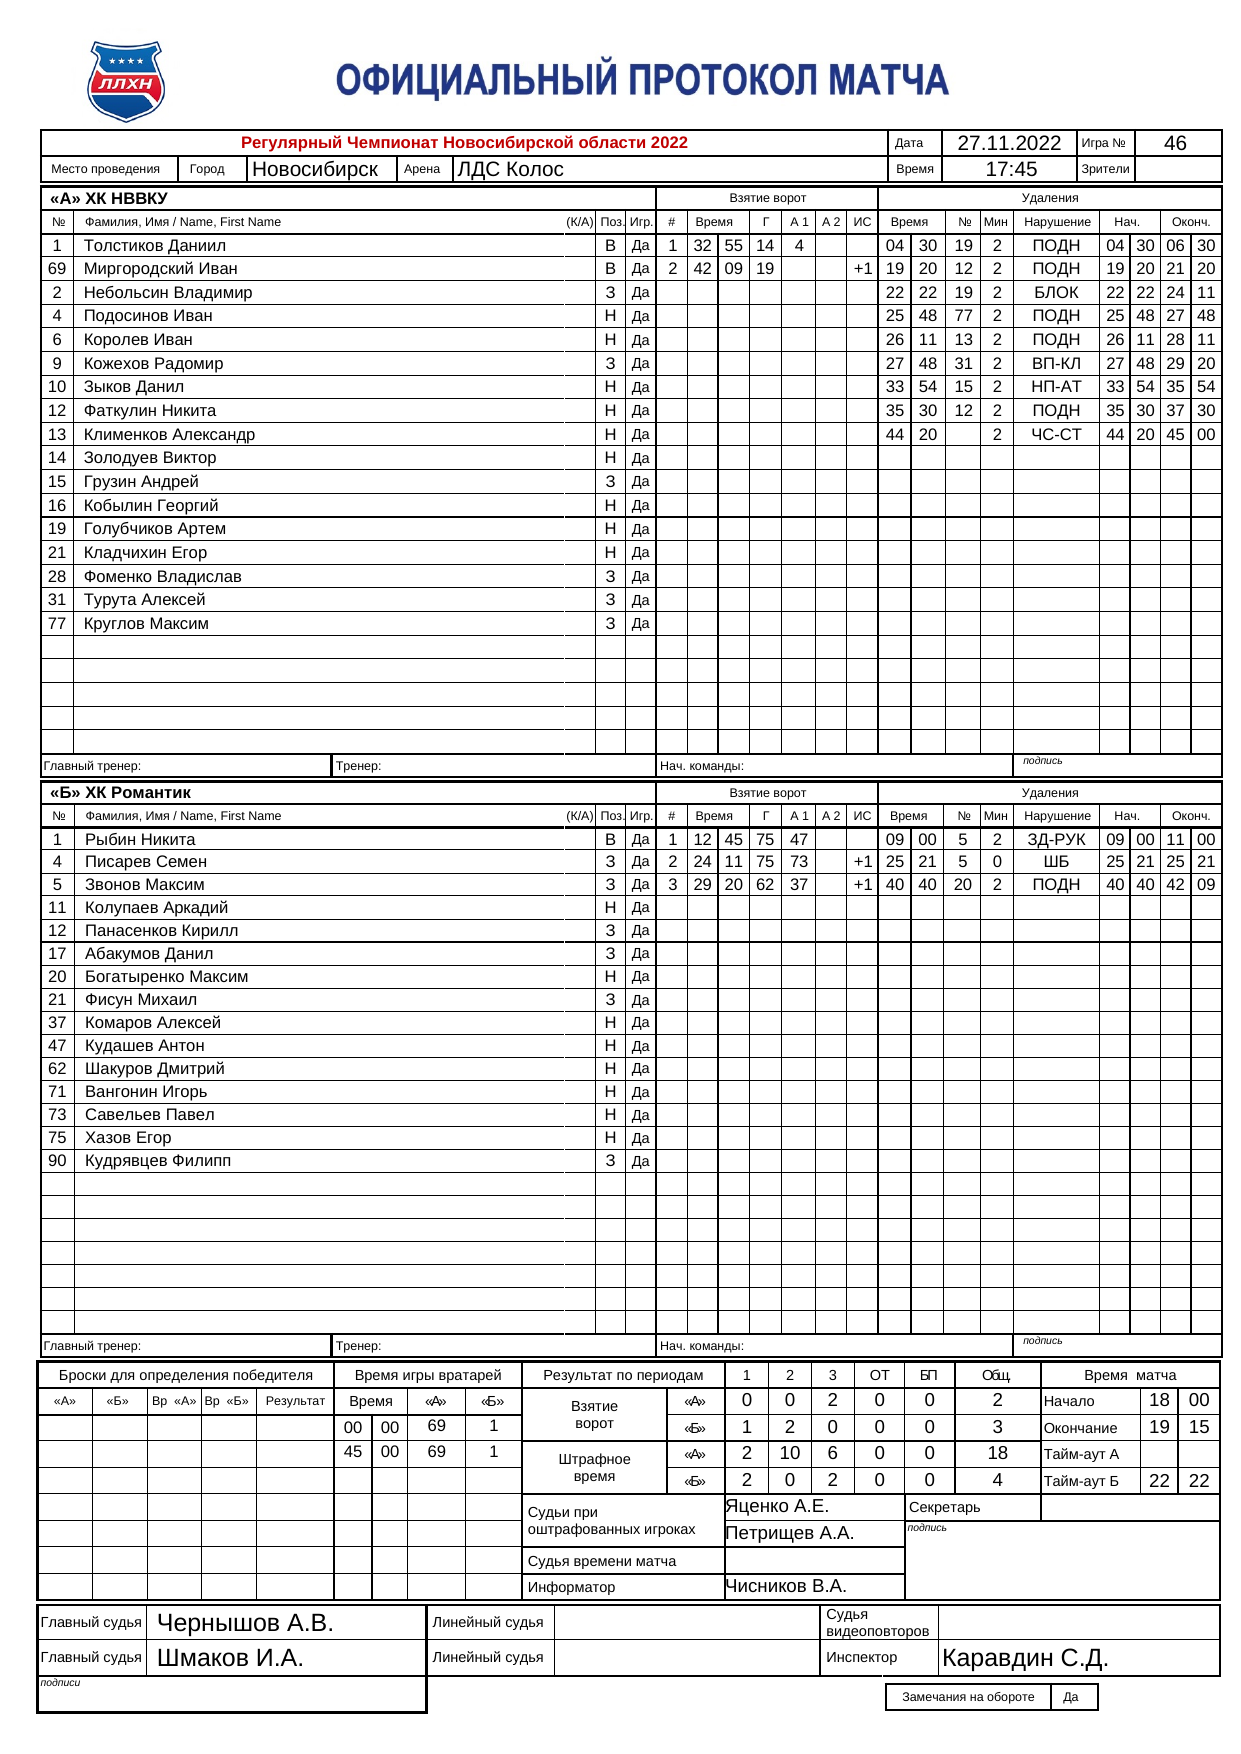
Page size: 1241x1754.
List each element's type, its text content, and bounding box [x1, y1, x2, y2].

table_cell 20 [912, 423, 945, 445]
table_cell Кудрявцев Филипп [75, 1150, 564, 1172]
table_cell [657, 636, 687, 658]
table_cell 77 [42, 612, 73, 634]
table_cell Н [596, 328, 625, 351]
table_cell [719, 1150, 749, 1172]
table_cell Место проведения [42, 157, 177, 181]
table_cell [1014, 1265, 1099, 1287]
table_cell Игр. [626, 211, 655, 233]
table_cell [657, 588, 687, 611]
table_cell [946, 730, 980, 753]
table_cell ПОДН [1014, 235, 1099, 256]
table_cell Да [626, 850, 655, 872]
table_cell 2 [769, 1415, 811, 1440]
table_cell [202, 1468, 256, 1493]
table_cell [1161, 683, 1190, 706]
table_cell (К/А) [565, 211, 595, 233]
table_cell [565, 874, 595, 895]
table_cell [257, 1416, 333, 1440]
table_cell [946, 446, 980, 469]
table_cell [1192, 1035, 1221, 1057]
table_cell [565, 1196, 595, 1218]
table_cell [688, 376, 717, 398]
table_cell [688, 1173, 717, 1195]
table_cell [565, 966, 595, 987]
table_cell [148, 1441, 201, 1467]
table_cell 54 [1192, 376, 1221, 398]
table_cell [626, 1173, 655, 1195]
table_cell [879, 1081, 910, 1103]
table_cell А 1 [782, 805, 815, 826]
table_cell [879, 943, 910, 964]
table_cell [688, 1058, 717, 1079]
table_cell [1141, 1441, 1177, 1467]
table_cell [202, 1441, 256, 1467]
table_cell [719, 1104, 749, 1126]
table_cell 22 [912, 281, 945, 303]
table_cell [944, 896, 980, 918]
table_cell [688, 1012, 717, 1033]
table_cell Клименков Александр [74, 423, 564, 445]
table_cell [1192, 1058, 1221, 1079]
table_header Взятие ворот [657, 783, 877, 803]
table_cell [750, 966, 781, 987]
table_cell [1100, 1288, 1129, 1310]
table_cell 30 [912, 399, 945, 422]
table_cell [782, 707, 815, 729]
table_cell [816, 1127, 846, 1149]
table_cell Яценко А.Е. [726, 1495, 904, 1520]
table_cell Хазов Егор [75, 1127, 564, 1149]
table_cell Да [626, 494, 655, 516]
table_cell [1131, 1081, 1160, 1103]
table_cell [1192, 1173, 1221, 1195]
table_cell [750, 1127, 781, 1149]
table_cell [782, 518, 815, 540]
table_cell [657, 612, 687, 634]
table_cell [1014, 730, 1099, 753]
table_cell 29 [688, 874, 717, 895]
table_cell ИС [847, 211, 877, 233]
table_cell [847, 1150, 877, 1172]
table_cell 0 [769, 1468, 811, 1493]
table_cell [565, 470, 595, 493]
table_cell [816, 896, 846, 918]
table_cell # [657, 211, 687, 233]
table_header Замечания на обороте [887, 1685, 1050, 1709]
table_cell [782, 966, 815, 987]
table_cell 75 [750, 850, 781, 872]
table_cell [719, 376, 749, 398]
table_cell [1192, 966, 1221, 987]
table_cell [946, 470, 980, 493]
table_cell [565, 281, 595, 303]
table_cell 62 [750, 874, 781, 895]
table_cell [750, 1196, 781, 1218]
table_cell [981, 966, 1013, 987]
table_cell 45 [335, 1441, 371, 1467]
table_cell [596, 1219, 625, 1241]
table_cell ПОДН [1014, 257, 1099, 280]
table_cell [1161, 470, 1190, 493]
table_cell [782, 565, 815, 587]
table_cell 33 [1100, 376, 1129, 398]
table_cell З [596, 588, 625, 611]
table_cell Главный судья [39, 1640, 146, 1675]
table_cell 2 [812, 1389, 854, 1413]
table_cell [1192, 1104, 1221, 1126]
table_cell [981, 636, 1013, 658]
table_cell № [42, 211, 73, 233]
table_cell [816, 235, 846, 256]
table_cell 37 [42, 1012, 74, 1033]
table_cell З [596, 989, 625, 1011]
table_cell [1100, 1012, 1129, 1033]
table_cell [1014, 446, 1099, 469]
table_cell [719, 1196, 749, 1218]
table_cell [1131, 446, 1160, 469]
table_cell Да [626, 541, 655, 564]
table_cell Турута Алексей [74, 588, 564, 611]
table_cell [782, 1035, 815, 1057]
table_cell [750, 1265, 781, 1287]
table_cell [912, 1081, 943, 1103]
table_cell [981, 730, 1013, 753]
table_cell [75, 1288, 564, 1310]
table_cell [1014, 1150, 1099, 1172]
table_cell 35 [1100, 399, 1129, 422]
table_cell 3 [657, 874, 687, 895]
table_cell Да [626, 1035, 655, 1057]
table_cell [847, 659, 877, 682]
table_cell 48 [1131, 352, 1160, 374]
table_cell Вр «А» [148, 1389, 201, 1413]
table_cell Кожехов Радомир [74, 352, 564, 374]
table_cell [1100, 1150, 1129, 1172]
table_cell [626, 1196, 655, 1218]
table_cell [657, 989, 687, 1011]
table_cell [75, 1311, 564, 1333]
table_cell [879, 920, 910, 941]
table_cell [782, 659, 815, 682]
table_cell [1192, 707, 1221, 729]
table_cell [1014, 683, 1099, 706]
table_cell [657, 1035, 687, 1057]
table_cell [847, 328, 877, 351]
table_cell 14 [42, 446, 73, 469]
table_cell 12 [946, 257, 980, 280]
table_cell [74, 730, 564, 753]
table_cell [688, 541, 717, 564]
table_cell [847, 446, 877, 469]
table_cell Линейный судья [428, 1606, 554, 1639]
table_cell [1161, 636, 1190, 658]
table_cell [750, 305, 781, 327]
table_cell [1100, 1242, 1129, 1264]
table_cell 25 [1161, 850, 1190, 872]
table_cell З [596, 874, 625, 895]
table_cell [750, 376, 781, 398]
table_cell 30 [912, 235, 945, 256]
table_cell 32 [688, 235, 717, 256]
table_cell Н [596, 376, 625, 398]
table_cell ЧС-СТ [1014, 423, 1099, 445]
table_cell [75, 1219, 564, 1241]
table_cell [688, 707, 717, 729]
table_cell [75, 1196, 564, 1218]
table_cell 22 [1100, 281, 1129, 303]
table_cell [565, 850, 595, 872]
table_cell [1161, 896, 1190, 918]
table_cell [1100, 659, 1129, 682]
table_cell 45 [719, 829, 749, 849]
table_cell [782, 989, 815, 1011]
table_cell [688, 399, 717, 422]
table_cell [816, 1219, 846, 1241]
table_cell [1014, 1127, 1099, 1149]
table_cell [816, 1150, 846, 1172]
table_cell 09 [1192, 874, 1221, 895]
table_cell [565, 1288, 595, 1310]
table_cell [565, 1127, 595, 1149]
table_cell 27 [1161, 305, 1190, 327]
table_cell [1100, 1127, 1129, 1149]
table_cell 21 [912, 850, 943, 872]
table_cell [1100, 730, 1129, 753]
table_cell Судья видеоповторов [821, 1606, 938, 1639]
table_cell 35 [1161, 376, 1190, 398]
table_cell [847, 541, 877, 564]
table_cell [719, 1081, 749, 1103]
table_cell [1131, 1219, 1160, 1241]
table_cell 25 [879, 850, 910, 872]
table_cell [981, 1012, 1013, 1033]
table_cell [782, 636, 815, 658]
table_cell [1131, 1012, 1160, 1033]
table_cell [847, 281, 877, 303]
table_cell [847, 352, 877, 374]
table_cell [912, 470, 945, 493]
table_cell [879, 1012, 910, 1033]
picture [5, 28, 1179, 129]
table_cell [782, 1104, 815, 1126]
table_cell Игр. [626, 805, 655, 826]
table_cell [1192, 494, 1221, 516]
table_cell [981, 518, 1013, 540]
table_cell 2 [726, 1442, 768, 1467]
table_cell [1100, 989, 1129, 1011]
table_cell [879, 1173, 910, 1195]
table_cell 75 [42, 1127, 74, 1149]
table_cell [1192, 1219, 1221, 1241]
table_cell [879, 1127, 910, 1149]
table_cell [782, 281, 815, 303]
table_cell [782, 1012, 815, 1033]
table_cell [981, 494, 1013, 516]
table_cell [565, 636, 595, 658]
table_cell [74, 659, 564, 682]
table_cell [1014, 565, 1099, 587]
table_cell Да [626, 920, 655, 941]
table_cell [1161, 1012, 1190, 1033]
table_cell З [596, 943, 625, 964]
table_cell Время [335, 1389, 407, 1413]
table_cell [657, 1242, 687, 1264]
table_cell Небольсин Владимир [74, 281, 564, 303]
table_cell 2 [981, 281, 1013, 303]
table_cell [1161, 1081, 1190, 1103]
table_cell [626, 707, 655, 729]
table_cell [1100, 1265, 1129, 1287]
table_cell 5 [944, 829, 980, 849]
table_cell [688, 1081, 717, 1103]
table_cell [1131, 1311, 1160, 1333]
table_cell [719, 966, 749, 987]
table_cell [688, 281, 717, 303]
table_cell [42, 659, 73, 682]
table_cell Да [626, 874, 655, 895]
table_cell [750, 989, 781, 1011]
table_cell подпись [1014, 1335, 1221, 1356]
table_cell [1161, 1242, 1190, 1264]
table_cell [719, 896, 749, 918]
table_cell [688, 352, 717, 374]
table_cell Н [596, 896, 625, 918]
table_cell [1192, 1242, 1221, 1264]
table_cell [719, 683, 749, 706]
table_cell [879, 446, 910, 469]
table_cell [750, 352, 781, 374]
table_cell № [42, 805, 74, 826]
table_cell [719, 518, 749, 540]
table_cell [816, 565, 846, 587]
table_cell [39, 1574, 92, 1599]
table_cell 13 [946, 328, 980, 351]
table_cell 0 [812, 1415, 854, 1440]
table_cell [750, 446, 781, 469]
table_cell Да [626, 352, 655, 374]
table_cell 5 [944, 850, 980, 872]
table_cell [565, 612, 595, 634]
table_cell [912, 541, 945, 564]
table_cell Шакуров Дмитрий [75, 1058, 564, 1079]
table_header ОТ [855, 1363, 904, 1387]
table_cell [408, 1547, 465, 1573]
table_cell Да [626, 518, 655, 540]
table_cell 2 [42, 281, 73, 303]
table_cell З [596, 565, 625, 587]
table_header Время игры вратарей [335, 1363, 521, 1387]
table_cell 28 [1161, 328, 1190, 351]
table_cell [782, 896, 815, 918]
table_cell [1192, 896, 1221, 918]
table_cell [688, 1219, 717, 1241]
table_cell [726, 1548, 904, 1573]
table_cell [39, 1468, 92, 1493]
table_header 2 [769, 1363, 811, 1387]
table_cell [816, 920, 846, 941]
table_cell [847, 989, 877, 1011]
table_cell [946, 612, 980, 634]
table_header Броски для определения победителя [39, 1363, 333, 1387]
table_cell Фисун Михаил [75, 989, 564, 1011]
table_cell [39, 1441, 92, 1467]
table_cell [944, 1196, 980, 1218]
table_cell № [946, 211, 980, 233]
table_cell [688, 423, 717, 445]
table_cell [782, 257, 815, 280]
table_cell Поз. [596, 805, 625, 826]
table_cell [782, 470, 815, 493]
table_cell [847, 1104, 877, 1126]
table_cell [1014, 612, 1099, 634]
table_cell [626, 636, 655, 658]
table_cell [596, 707, 625, 729]
table_cell 25 [879, 305, 910, 327]
table_cell Да [626, 1058, 655, 1079]
table_cell [981, 541, 1013, 564]
table_cell [335, 1468, 371, 1493]
table_cell [1131, 588, 1160, 611]
table_cell [750, 1219, 781, 1241]
table_cell [719, 707, 749, 729]
table_cell [782, 920, 815, 941]
table_cell В [596, 257, 625, 280]
table_cell 21 [1192, 850, 1221, 872]
table_cell [912, 1288, 943, 1310]
table_cell [1131, 541, 1160, 564]
table_cell [816, 470, 846, 493]
table_cell «А» [668, 1389, 724, 1413]
table_cell Да [626, 1127, 655, 1149]
table_cell [847, 565, 877, 587]
table_cell 24 [688, 850, 717, 872]
table_cell [565, 446, 595, 469]
table_cell [657, 1104, 687, 1126]
table_cell [148, 1494, 201, 1520]
table_cell [1014, 470, 1099, 493]
table_cell [912, 1035, 943, 1057]
table_cell 11 [1161, 829, 1190, 849]
table_cell [373, 1494, 407, 1520]
table_cell [657, 281, 687, 303]
table_cell [1014, 707, 1099, 729]
table_cell Н [596, 1035, 625, 1057]
table_cell [1192, 1081, 1221, 1103]
table_cell [847, 1127, 877, 1149]
table_cell [93, 1574, 147, 1599]
table_cell 22 [1131, 281, 1160, 303]
table_cell [1014, 1012, 1099, 1033]
table_cell [750, 1173, 781, 1195]
table_cell +1 [847, 257, 877, 280]
table_cell [782, 399, 815, 422]
table_cell [1014, 1081, 1099, 1103]
table_cell 06 [1161, 235, 1190, 256]
table_cell [782, 328, 815, 351]
table_cell [688, 305, 717, 327]
table_cell [657, 683, 687, 706]
table_cell [657, 1288, 687, 1310]
table_cell 09 [879, 829, 910, 849]
table_cell 2 [981, 305, 1013, 327]
table_cell 00 [912, 829, 943, 849]
table_cell 0 [855, 1415, 904, 1440]
table_cell [555, 1640, 819, 1675]
table_cell [782, 305, 815, 327]
table_cell Оконч. [1161, 211, 1221, 233]
table_cell [782, 1288, 815, 1310]
table_cell [74, 683, 564, 706]
table_cell [688, 565, 717, 587]
table_cell [1131, 683, 1160, 706]
table_cell З [596, 850, 625, 872]
table_cell 21 [42, 989, 74, 1011]
table_cell [981, 659, 1013, 682]
table_cell З [596, 1150, 625, 1172]
table_cell [1014, 989, 1099, 1011]
table_cell [1014, 1219, 1099, 1241]
table_cell [335, 1494, 371, 1520]
table_cell Кудашев Антон [75, 1035, 564, 1057]
table_cell [847, 1265, 877, 1287]
table_cell Н [596, 446, 625, 469]
table_cell [1192, 565, 1221, 587]
table_cell [1014, 896, 1099, 918]
table_cell Фамилия, Имя / Name, First Name [74, 211, 565, 233]
table_cell [688, 943, 717, 964]
table_cell [944, 1127, 980, 1149]
table_cell [1161, 730, 1190, 753]
table_cell [1192, 470, 1221, 493]
table_cell [944, 1081, 980, 1103]
table_cell [1131, 659, 1160, 682]
table_cell Фамилия, Имя / Name, First Name [75, 805, 565, 826]
table_header «Б» ХК Романтик [42, 783, 655, 803]
table_cell [750, 1150, 781, 1172]
table_cell 24 [1161, 281, 1190, 303]
table_cell [1161, 1035, 1190, 1057]
table_cell 14 [750, 235, 781, 256]
table_cell [719, 565, 749, 587]
table_cell [148, 1547, 201, 1573]
table_cell [981, 446, 1013, 469]
table_cell 16 [42, 494, 73, 516]
table_cell [944, 920, 980, 941]
table_cell [912, 683, 945, 706]
table_cell [1161, 541, 1190, 564]
table_cell [1131, 1173, 1160, 1195]
table_cell [912, 1012, 943, 1033]
table_cell [750, 281, 781, 303]
table_cell [1161, 1150, 1190, 1172]
table_cell 30 [1192, 235, 1221, 256]
table_cell [1192, 612, 1221, 634]
table_cell [1161, 1196, 1190, 1218]
table_cell 30 [1192, 399, 1221, 422]
table_cell 20 [719, 874, 749, 895]
table_cell «А» [39, 1389, 92, 1413]
table_cell [847, 707, 877, 729]
table_cell Нач. [1100, 805, 1160, 826]
table_cell [816, 399, 846, 422]
table_cell 62 [42, 1058, 74, 1079]
table_cell [782, 1196, 815, 1218]
table_cell [719, 1035, 749, 1057]
table_cell [981, 612, 1013, 634]
table_cell [1131, 1035, 1160, 1057]
table_cell Да [626, 896, 655, 918]
table_cell [657, 399, 687, 422]
table_cell [750, 1058, 781, 1079]
table_cell [816, 874, 846, 895]
table_cell [750, 565, 781, 587]
table_cell [688, 730, 717, 753]
table_cell [39, 1494, 92, 1520]
table_cell [373, 1574, 407, 1599]
table_cell [565, 399, 595, 422]
table_cell Да [626, 376, 655, 398]
table_cell Начало [1042, 1389, 1140, 1413]
table_cell [719, 1265, 749, 1287]
table_cell [1192, 659, 1221, 682]
table_cell [1100, 1081, 1129, 1103]
table_cell 9 [42, 352, 73, 374]
table_cell Писарев Семен [75, 850, 564, 872]
table_cell Да [626, 281, 655, 303]
table_cell [596, 1196, 625, 1218]
table_cell [1042, 1495, 1219, 1520]
table_cell [688, 1127, 717, 1149]
table_cell Зыков Данил [74, 376, 564, 398]
table_cell Взятие ворот [523, 1389, 666, 1440]
table_cell [816, 1311, 846, 1333]
table_cell [1131, 896, 1160, 918]
table_cell [879, 612, 910, 634]
table_cell [565, 1265, 595, 1287]
table_cell ЗД-РУК [1014, 829, 1099, 849]
table_cell [565, 896, 595, 918]
table_cell 20 [1131, 423, 1160, 445]
table_cell [981, 1196, 1013, 1218]
table_cell 2 [657, 257, 687, 280]
table_cell [847, 612, 877, 634]
table_cell «Б » [466, 1389, 521, 1413]
table_cell 00 [373, 1441, 407, 1467]
table_cell [816, 829, 846, 849]
table_cell [946, 565, 980, 587]
table_cell Петрищев А.А. [726, 1521, 904, 1546]
table_cell [1192, 1265, 1221, 1287]
table_cell [879, 1104, 910, 1126]
table_cell [912, 636, 945, 658]
table_cell [782, 1058, 815, 1079]
table_cell [912, 707, 945, 729]
table_cell [657, 541, 687, 564]
table_cell [981, 1173, 1013, 1195]
table_cell 69 [42, 257, 73, 280]
table_cell Голубчиков Артем [74, 518, 564, 540]
table_cell «А» [668, 1442, 724, 1467]
table_cell [565, 305, 595, 327]
table_cell [1100, 1104, 1129, 1126]
table_cell [944, 966, 980, 987]
table_cell [148, 1574, 201, 1599]
table_cell [782, 943, 815, 964]
table_cell [816, 305, 846, 327]
table_cell [596, 1242, 625, 1264]
table_cell Толстиков Даниил [74, 235, 564, 256]
table_cell 15 [1179, 1415, 1219, 1440]
table_cell 00 [1192, 423, 1221, 445]
table_cell [688, 1196, 717, 1218]
table_cell [257, 1494, 333, 1520]
table_cell [565, 352, 595, 374]
table_cell [565, 707, 595, 729]
table_cell [981, 943, 1013, 964]
table_cell [782, 612, 815, 634]
table_cell [981, 1127, 1013, 1149]
table_cell [1131, 565, 1160, 587]
table_cell [944, 1173, 980, 1195]
table_cell [408, 1468, 465, 1493]
table_cell Да [626, 328, 655, 351]
table_cell [565, 541, 595, 564]
table_cell 6 [812, 1442, 854, 1467]
table_cell [782, 376, 815, 398]
table_cell [1099, 1682, 1220, 1711]
table_cell 13 [42, 423, 73, 445]
table_cell Тайм-аут А [1042, 1441, 1140, 1467]
table_cell 26 [879, 328, 910, 351]
table_cell [555, 1606, 819, 1639]
table_cell [596, 1288, 625, 1310]
table_cell [912, 966, 943, 987]
table_cell Главный судья [39, 1606, 146, 1639]
table_cell 44 [879, 423, 910, 445]
table_cell [879, 1058, 910, 1079]
table_cell [816, 494, 846, 516]
table_cell З [596, 920, 625, 941]
table_cell [1161, 494, 1190, 516]
table_cell [657, 423, 687, 445]
table_cell [42, 1219, 74, 1241]
table_cell Н [596, 518, 625, 540]
table_cell [93, 1494, 147, 1520]
table_cell [1179, 1441, 1219, 1467]
table_cell [657, 376, 687, 398]
table_cell [1014, 518, 1099, 540]
table_cell [1014, 541, 1099, 564]
table_cell [847, 376, 877, 398]
table_cell Тренер: [333, 755, 655, 776]
table_cell «Б» [668, 1468, 724, 1493]
table_cell [1161, 446, 1190, 469]
table_cell [944, 1058, 980, 1079]
table_cell [816, 1196, 846, 1218]
table_header Удаления [879, 783, 1221, 803]
table_cell 4 [42, 850, 74, 872]
table_cell 55 [719, 235, 749, 256]
table_cell Да [626, 1104, 655, 1126]
table_cell А 1 [782, 211, 815, 233]
table_cell Новосибирск [248, 157, 396, 181]
table_cell [750, 328, 781, 351]
table_cell [981, 1058, 1013, 1079]
table_cell [879, 989, 910, 1011]
table_cell [257, 1468, 333, 1493]
table_cell [847, 943, 877, 964]
table_cell [688, 1104, 717, 1126]
table_cell [1161, 920, 1190, 941]
table_cell [879, 896, 910, 918]
table_cell [1100, 565, 1129, 587]
table_cell [816, 943, 846, 964]
table_cell [688, 989, 717, 1011]
table_cell [93, 1416, 147, 1440]
table_cell [946, 494, 980, 516]
table_cell [944, 943, 980, 964]
table_cell [1100, 683, 1129, 706]
table_cell [657, 1127, 687, 1149]
table_cell [1161, 943, 1190, 964]
table_cell [879, 966, 910, 987]
table_cell [944, 1242, 980, 1264]
table_cell [1192, 683, 1221, 706]
table_cell [981, 1081, 1013, 1103]
table_cell [981, 1265, 1013, 1287]
table_cell [75, 1265, 564, 1287]
table_cell [1131, 1196, 1160, 1218]
table_cell 00 [1192, 829, 1221, 849]
table_cell [879, 1035, 910, 1057]
table_cell [1192, 730, 1221, 753]
table_cell [466, 1494, 521, 1520]
table_cell [847, 494, 877, 516]
table_cell 90 [42, 1150, 74, 1172]
table_cell [782, 730, 815, 753]
table_cell [657, 1173, 687, 1195]
table_cell 11 [1192, 281, 1221, 303]
table_cell Комаров Алексей [75, 1012, 564, 1033]
table_cell [39, 1521, 92, 1546]
table_cell [912, 1173, 943, 1195]
table_cell [1100, 541, 1129, 564]
table_cell [626, 659, 655, 682]
table_cell 20 [912, 257, 945, 280]
table_cell Да [626, 1150, 655, 1172]
table_cell 15 [946, 376, 980, 398]
table_cell [816, 1242, 846, 1264]
table_cell Да [626, 470, 655, 493]
table_cell 40 [1131, 874, 1160, 895]
table_cell БЛОК [1014, 281, 1099, 303]
table_cell Н [596, 399, 625, 422]
table_cell [1014, 1311, 1099, 1333]
table_cell [596, 636, 625, 658]
table_cell [1014, 1196, 1099, 1218]
table_cell [1192, 1311, 1221, 1333]
table_cell 28 [42, 565, 73, 587]
table_cell Подосинов Иван [74, 305, 564, 327]
table_cell 0 [981, 850, 1013, 872]
table_cell [688, 518, 717, 540]
table_cell [847, 1219, 877, 1241]
table_cell [847, 423, 877, 445]
table_cell [565, 235, 595, 256]
table_cell 10 [769, 1442, 811, 1467]
table_cell 0 [769, 1389, 811, 1413]
table_cell [847, 1288, 877, 1310]
table_cell [1014, 1035, 1099, 1057]
table_cell [782, 446, 815, 469]
table_cell [565, 730, 595, 753]
table_cell [981, 683, 1013, 706]
table_cell [719, 494, 749, 516]
table_cell [847, 235, 877, 256]
table_cell Да [626, 565, 655, 587]
table_cell [879, 588, 910, 611]
table_cell [1100, 707, 1129, 729]
table_cell Миргородский Иван [74, 257, 564, 280]
table_cell [782, 423, 815, 445]
table_cell [565, 1242, 595, 1264]
table_cell [719, 636, 749, 658]
table_cell [565, 920, 595, 941]
table_cell [946, 588, 980, 611]
table_cell [1100, 470, 1129, 493]
table_cell [750, 636, 781, 658]
table_cell [782, 1242, 815, 1264]
table_cell [1192, 541, 1221, 564]
table_cell [688, 470, 717, 493]
table_cell [1192, 943, 1221, 964]
table_cell [782, 1081, 815, 1103]
table_cell [750, 588, 781, 611]
table_cell [565, 829, 595, 849]
table_cell [944, 1288, 980, 1310]
table_cell [626, 683, 655, 706]
table_cell [565, 1173, 595, 1195]
table_cell [373, 1547, 407, 1573]
table_cell Грузин Андрей [74, 470, 564, 493]
table_cell Абакумов Данил [75, 943, 564, 964]
table_cell [879, 1311, 910, 1333]
table_cell [816, 588, 846, 611]
table_cell 11 [1192, 328, 1221, 351]
table_cell [1100, 966, 1129, 987]
table_cell Информатор [523, 1575, 724, 1599]
table_cell 11 [719, 850, 749, 872]
table_cell [939, 1606, 1219, 1639]
table_cell 20 [1192, 257, 1221, 280]
table_cell [596, 1311, 625, 1333]
table_cell [883, 1677, 1220, 1681]
table_cell [946, 707, 980, 729]
table_cell [335, 1521, 371, 1546]
table_cell 04 [879, 235, 910, 256]
table_cell [719, 305, 749, 327]
table_cell [1192, 1127, 1221, 1149]
table_cell [981, 588, 1013, 611]
table_cell 40 [1100, 874, 1129, 895]
table_cell 22 [1141, 1468, 1177, 1493]
table_cell [847, 1058, 877, 1079]
table_cell [42, 636, 73, 658]
table_cell [74, 707, 564, 729]
table_cell [750, 1311, 781, 1333]
table_cell [657, 494, 687, 516]
table_cell [1192, 588, 1221, 611]
table_cell [657, 446, 687, 469]
table_cell Вангонин Игорь [75, 1081, 564, 1103]
table_cell [719, 920, 749, 941]
table_cell 2 [981, 376, 1013, 398]
table_cell «Б» [668, 1415, 724, 1440]
table_cell А 2 [816, 211, 846, 233]
table_cell [946, 518, 980, 540]
table_cell [688, 636, 717, 658]
table_cell [74, 636, 564, 658]
table_cell [1131, 989, 1160, 1011]
table_cell 6 [42, 328, 73, 351]
table_cell [750, 730, 781, 753]
table_cell Н [596, 1104, 625, 1126]
table_cell [1100, 1058, 1129, 1079]
table_cell [657, 659, 687, 682]
table_cell [657, 920, 687, 941]
table_cell [373, 1468, 407, 1493]
table_cell [719, 1311, 749, 1333]
table_cell [1161, 1173, 1190, 1195]
table_header Взятие ворот [657, 188, 877, 209]
table_cell [847, 829, 877, 849]
table_cell [1161, 659, 1190, 682]
table_cell [847, 896, 877, 918]
table_cell [565, 683, 595, 706]
table_cell [981, 1219, 1013, 1241]
table_cell Г [750, 211, 781, 233]
table_cell 25 [1100, 305, 1129, 327]
table_cell [373, 1521, 407, 1546]
table_cell [1100, 896, 1129, 918]
table_cell [202, 1547, 256, 1573]
table_cell [688, 1265, 717, 1287]
table_cell 22 [1179, 1468, 1219, 1493]
table_cell Мин [981, 211, 1013, 233]
table_cell Кобылин Георгий [74, 494, 564, 516]
table_header 27.11.2022 [943, 131, 1076, 155]
table_cell [1014, 1173, 1099, 1195]
table_cell Главный тренер: [42, 755, 330, 776]
table_cell В [596, 829, 625, 849]
table_cell [782, 494, 815, 516]
table_cell [1161, 612, 1190, 634]
table_cell [816, 1081, 846, 1103]
table_cell [816, 1012, 846, 1033]
table_cell [912, 989, 943, 1011]
table_cell [1131, 1127, 1160, 1149]
table_cell [1131, 494, 1160, 516]
table_cell [816, 1265, 846, 1287]
table_cell З [596, 281, 625, 303]
table_cell [782, 588, 815, 611]
table_cell «Б» [93, 1389, 147, 1413]
table_cell [1161, 588, 1190, 611]
table_cell [1100, 1219, 1129, 1241]
table_cell Да [626, 612, 655, 634]
table_cell 22 [879, 281, 910, 303]
table_cell [408, 1494, 465, 1520]
table_cell 42 [688, 257, 717, 280]
table_cell [93, 1521, 147, 1546]
table_cell [42, 707, 73, 729]
table_cell [565, 1311, 595, 1333]
table_cell 1 [42, 235, 73, 256]
table_header Регулярный Чемпионат Новосибирской области 2022 [42, 131, 887, 155]
table_cell [719, 352, 749, 374]
table_cell [912, 446, 945, 469]
table_cell Фаткулин Никита [74, 399, 564, 422]
table_cell [946, 659, 980, 682]
table_cell [596, 730, 625, 753]
table_cell 30 [1131, 399, 1160, 422]
table_cell [688, 896, 717, 918]
table_cell [1014, 494, 1099, 516]
table_cell [1014, 1288, 1099, 1310]
table_cell [688, 920, 717, 941]
table_cell [408, 1574, 465, 1599]
table_cell З [596, 470, 625, 493]
table_cell Н [596, 966, 625, 987]
table_cell Время [879, 211, 945, 233]
table_cell [42, 1196, 74, 1218]
table_cell 2 [812, 1468, 854, 1493]
table_cell [782, 1150, 815, 1172]
table_cell 0 [726, 1389, 768, 1413]
table_cell [1192, 446, 1221, 469]
table_cell [912, 1150, 943, 1172]
table_cell [596, 1173, 625, 1195]
table_cell Город [179, 157, 246, 181]
table_cell [879, 518, 910, 540]
table_cell (К/А) [565, 805, 595, 826]
table_cell [719, 989, 749, 1011]
table_cell [816, 257, 846, 280]
table_cell [944, 1012, 980, 1033]
table_cell [565, 1035, 595, 1057]
table_cell 09 [1100, 829, 1129, 849]
table_cell Тренер: [333, 1335, 655, 1356]
table_cell [1100, 1196, 1129, 1218]
table_cell Н [596, 494, 625, 516]
table_cell [1131, 1242, 1160, 1264]
table_cell Главный тренер: [42, 1335, 330, 1356]
table_header Общ. [956, 1363, 1040, 1387]
table_cell З [596, 352, 625, 374]
table_cell 2 [981, 235, 1013, 256]
table_cell [1131, 707, 1160, 729]
table_cell [408, 1521, 465, 1546]
table_cell [565, 494, 595, 516]
table_cell [750, 1288, 781, 1310]
table_cell [879, 707, 910, 729]
table_cell 73 [42, 1104, 74, 1126]
table_cell [1131, 920, 1160, 941]
table_cell [688, 966, 717, 987]
table_cell 0 [905, 1415, 954, 1440]
table_cell [257, 1441, 333, 1467]
table_cell [1136, 157, 1221, 181]
table_cell 4 [782, 235, 815, 256]
table_cell [1161, 989, 1190, 1011]
table_cell Время [688, 211, 749, 233]
table_cell [719, 588, 749, 611]
table_cell [912, 588, 945, 611]
table_cell [657, 565, 687, 587]
table_cell [657, 1058, 687, 1079]
table_cell [1100, 636, 1129, 658]
table_cell [879, 1265, 910, 1287]
table_cell [626, 1288, 655, 1310]
table_cell [657, 1265, 687, 1287]
table_cell [879, 1196, 910, 1218]
table_cell 54 [1131, 376, 1160, 398]
table_cell [782, 1173, 815, 1195]
table_cell [565, 1104, 595, 1126]
table_cell [816, 683, 846, 706]
table_cell [847, 588, 877, 611]
table_cell [75, 1242, 564, 1264]
table_cell 71 [42, 1081, 74, 1103]
table_cell [782, 1265, 815, 1287]
table_cell [1014, 1058, 1099, 1079]
table_cell [657, 1150, 687, 1172]
table_cell 0 [905, 1389, 954, 1413]
table_cell [1014, 636, 1099, 658]
table_cell [879, 494, 910, 516]
table_cell [946, 683, 980, 706]
table_cell Савельев Павел [75, 1104, 564, 1126]
table_cell [148, 1521, 201, 1546]
table_header Результат по периодам [523, 1363, 724, 1387]
table_cell Звонов Максим [75, 874, 564, 895]
table_cell Да [626, 1012, 655, 1033]
table_cell [1161, 565, 1190, 587]
table_cell [816, 1104, 846, 1126]
table_cell [847, 636, 877, 658]
table_cell [816, 1058, 846, 1079]
table_cell подпись [906, 1522, 1219, 1599]
table_cell [1161, 1311, 1190, 1333]
table_cell [657, 730, 687, 753]
table_cell 48 [1192, 305, 1221, 327]
table_cell [782, 683, 815, 706]
table_cell 15 [42, 470, 73, 493]
table_cell [782, 1219, 815, 1241]
table_cell [912, 565, 945, 587]
table_cell [75, 1173, 564, 1195]
table_cell 40 [879, 874, 910, 895]
table_cell [335, 1547, 371, 1573]
table_cell Кладчихин Егор [74, 541, 564, 564]
table_cell [816, 446, 846, 469]
table_cell [750, 943, 781, 964]
table_cell [1192, 636, 1221, 658]
table_cell [688, 1035, 717, 1057]
table_cell [879, 1242, 910, 1264]
table_cell 2 [956, 1389, 1040, 1413]
table_cell [912, 1196, 943, 1218]
table_cell Да [626, 446, 655, 469]
table_cell [750, 518, 781, 540]
table_cell Да [626, 423, 655, 445]
table_cell [816, 612, 846, 634]
table_cell [466, 1547, 521, 1573]
table_cell [1014, 588, 1099, 611]
table_cell [750, 707, 781, 729]
table_cell [719, 1012, 749, 1033]
table_header «А» ХК НВВКУ [42, 188, 655, 209]
table_cell 0 [905, 1442, 954, 1467]
table_cell [1131, 470, 1160, 493]
table_cell [816, 376, 846, 398]
table_cell [202, 1574, 256, 1599]
table_cell 77 [946, 305, 980, 327]
table_cell [657, 1012, 687, 1033]
table_cell 45 [1161, 423, 1190, 445]
table_cell [657, 518, 687, 540]
table_cell 47 [782, 829, 815, 849]
table_cell [981, 1242, 1013, 1264]
table_cell [816, 423, 846, 445]
table_cell [1161, 1288, 1190, 1310]
table_cell [750, 494, 781, 516]
table_cell [944, 1150, 980, 1172]
table_cell Чернышов А.В. [147, 1606, 425, 1639]
table_header Удаления [879, 188, 1221, 209]
table_cell [626, 1219, 655, 1241]
table_cell [981, 1311, 1013, 1333]
table_cell 35 [879, 399, 910, 422]
table_cell 00 [335, 1416, 371, 1440]
table_cell 33 [879, 376, 910, 398]
table_cell [657, 1219, 687, 1241]
table_cell [981, 896, 1013, 918]
table_cell ШБ [1014, 850, 1099, 872]
table_cell [750, 1012, 781, 1033]
table_cell [626, 1265, 655, 1287]
table_cell [750, 1104, 781, 1126]
table_cell 26 [1100, 328, 1129, 351]
table_cell [816, 707, 846, 729]
table_cell [1014, 920, 1099, 941]
table_cell [719, 1127, 749, 1149]
table_cell [42, 1173, 74, 1195]
table_cell [981, 470, 1013, 493]
table_cell [1192, 1196, 1221, 1218]
table_cell [719, 541, 749, 564]
table_cell [847, 305, 877, 327]
table_cell Да [626, 235, 655, 256]
table_cell Нарушение [1014, 805, 1099, 826]
table_cell [565, 518, 595, 540]
table_cell [626, 1242, 655, 1264]
table_cell [719, 470, 749, 493]
table_cell [1161, 707, 1190, 729]
table_header 1 [726, 1363, 768, 1387]
table_cell [1161, 1265, 1190, 1287]
table_cell [912, 518, 945, 540]
table_cell [565, 376, 595, 398]
table_cell 1 [657, 235, 687, 256]
table_cell [719, 1058, 749, 1079]
table_cell Тайм-аут Б [1042, 1468, 1140, 1493]
table_cell [565, 989, 595, 1011]
table_cell [1131, 636, 1160, 658]
table_cell В [596, 235, 625, 256]
table_cell [981, 1035, 1013, 1057]
table_cell [688, 683, 717, 706]
table_cell Время [688, 805, 749, 826]
table_cell 09 [719, 257, 749, 280]
table_cell [719, 281, 749, 303]
table_cell [565, 423, 595, 445]
table_cell [816, 730, 846, 753]
table_cell [981, 920, 1013, 941]
table_cell 19 [946, 235, 980, 256]
table_cell Окончание [1042, 1415, 1140, 1440]
table_cell [42, 1242, 74, 1264]
table_cell Да [626, 1081, 655, 1103]
table_cell [879, 636, 910, 658]
table_header Да [1052, 1685, 1097, 1709]
table_cell [946, 636, 980, 658]
table_cell [1161, 1219, 1190, 1241]
table_cell [1100, 1035, 1129, 1057]
table_cell +1 [847, 874, 877, 895]
table_cell [719, 328, 749, 351]
table_cell [1100, 920, 1129, 941]
table_cell Вр «Б» [202, 1389, 256, 1413]
table_cell 11 [42, 896, 74, 918]
table_cell [428, 1677, 882, 1711]
table_cell [1131, 1150, 1160, 1172]
table_cell 30 [1131, 235, 1160, 256]
table_cell 17 [42, 943, 74, 964]
table_cell [719, 659, 749, 682]
table_cell 25 [1100, 850, 1129, 872]
table_cell [719, 1173, 749, 1195]
table_cell Секретарь [906, 1495, 1040, 1520]
table_cell [657, 352, 687, 374]
table_cell 48 [912, 305, 945, 327]
table_cell Да [626, 989, 655, 1011]
table_cell 3 [956, 1415, 1040, 1440]
table_cell Н [596, 1012, 625, 1033]
table_cell [202, 1494, 256, 1520]
table_cell 69 [408, 1416, 465, 1440]
table_cell [981, 1288, 1013, 1310]
table_cell [719, 612, 749, 634]
table_cell [1161, 966, 1190, 987]
table_cell Судьи при оштрафованных игроках [523, 1495, 724, 1546]
table_cell [93, 1547, 147, 1573]
table_cell [847, 966, 877, 987]
table_cell 18 [956, 1442, 1040, 1467]
table_cell # [657, 805, 687, 826]
table_cell [1161, 1104, 1190, 1126]
table_cell 1 [657, 829, 687, 849]
table_cell [847, 920, 877, 941]
table_cell [719, 423, 749, 445]
table_cell подписи [39, 1677, 425, 1711]
table_cell [657, 1081, 687, 1103]
table_cell 19 [750, 257, 781, 280]
table_cell [565, 1150, 595, 1172]
table_cell 1 [42, 829, 74, 849]
table_cell [565, 1081, 595, 1103]
table_cell [816, 541, 846, 564]
table_cell 04 [1100, 235, 1129, 256]
table_cell [750, 423, 781, 445]
table_cell 2 [981, 257, 1013, 280]
table_cell [657, 707, 687, 729]
table_cell «А» [408, 1389, 465, 1413]
table_cell [1192, 920, 1221, 941]
table_cell 2 [981, 399, 1013, 422]
table_cell ПОДН [1014, 399, 1099, 422]
table_cell [981, 989, 1013, 1011]
table_cell [42, 1311, 74, 1333]
table_cell [657, 328, 687, 351]
table_cell 37 [1161, 399, 1190, 422]
table_cell [42, 683, 73, 706]
table_cell [657, 1196, 687, 1218]
table_cell [879, 730, 910, 753]
table_cell [688, 446, 717, 469]
table_cell 2 [657, 850, 687, 872]
table_cell [912, 659, 945, 682]
table_cell [257, 1547, 333, 1573]
table_cell [42, 1265, 74, 1287]
table_cell 12 [688, 829, 717, 849]
table_cell [657, 470, 687, 493]
table_cell [750, 683, 781, 706]
table_cell [847, 1035, 877, 1057]
table_cell З [596, 612, 625, 634]
table_cell [816, 328, 846, 351]
table_cell НП-АТ [1014, 376, 1099, 398]
table_cell [688, 494, 717, 516]
table_cell [816, 1288, 846, 1310]
table_cell Да [626, 943, 655, 964]
table_cell А 2 [816, 805, 846, 826]
table_cell [1131, 943, 1160, 964]
table_cell [750, 1035, 781, 1057]
table_cell [782, 352, 815, 374]
table_cell [148, 1468, 201, 1493]
table_cell [847, 518, 877, 540]
table_cell [750, 659, 781, 682]
table_cell [93, 1441, 147, 1467]
table_cell Время [889, 157, 941, 181]
table_cell [879, 565, 910, 587]
table_cell [1014, 943, 1099, 964]
table_cell [946, 541, 980, 564]
table_cell Штрафное время [523, 1442, 666, 1493]
table_cell 4 [42, 305, 73, 327]
table_cell [565, 257, 595, 280]
table_cell [1131, 966, 1160, 987]
table_cell [719, 943, 749, 964]
table_cell Н [596, 1058, 625, 1079]
table_cell [816, 659, 846, 682]
table_cell Да [626, 829, 655, 849]
table_cell 0 [905, 1468, 954, 1493]
table_cell [944, 1035, 980, 1057]
table_cell [565, 1012, 595, 1033]
table_cell Арена [398, 157, 452, 181]
table_cell 1 [466, 1416, 521, 1440]
table_cell 29 [1161, 352, 1190, 374]
table_cell [688, 1311, 717, 1333]
table_cell [335, 1574, 371, 1599]
table_cell Да [626, 399, 655, 422]
table_cell [596, 683, 625, 706]
table_cell [202, 1521, 256, 1546]
table_cell [257, 1574, 333, 1599]
table_cell [912, 920, 943, 941]
table_cell 2 [726, 1468, 768, 1493]
table_cell [912, 896, 943, 918]
table_cell [816, 281, 846, 303]
table_cell ВП-КЛ [1014, 352, 1099, 374]
table_header БП [905, 1363, 954, 1387]
table_cell [816, 989, 846, 1011]
table_cell [879, 1150, 910, 1172]
table_cell [946, 423, 980, 445]
table_cell [847, 399, 877, 422]
table_cell 54 [912, 376, 945, 398]
table_cell 31 [946, 352, 980, 374]
table_cell подпись [1014, 755, 1221, 776]
table_cell Королев Иван [74, 328, 564, 351]
table_cell [466, 1468, 521, 1493]
table_cell [1131, 1104, 1160, 1126]
table_cell 4 [956, 1468, 1040, 1493]
table_cell [1131, 1288, 1160, 1310]
table_cell 5 [42, 874, 74, 895]
table_cell [750, 541, 781, 564]
table_cell [944, 989, 980, 1011]
table_cell Н [596, 541, 625, 564]
table_cell 2 [981, 352, 1013, 374]
table_cell 1 [466, 1441, 521, 1467]
table_cell [596, 659, 625, 682]
table_cell [912, 1219, 943, 1241]
table_cell [39, 1416, 92, 1440]
table_cell [912, 1311, 943, 1333]
table_cell Линейный судья [428, 1640, 554, 1675]
table_cell [688, 612, 717, 634]
table_cell Да [626, 588, 655, 611]
table_cell 73 [782, 850, 815, 872]
table_cell 11 [912, 328, 945, 351]
table_cell Н [596, 1127, 625, 1149]
table_cell Н [596, 1081, 625, 1103]
table_cell 75 [750, 829, 781, 849]
table_cell Результат [257, 1389, 333, 1413]
table_cell [1161, 518, 1190, 540]
table_cell [626, 1311, 655, 1333]
table_cell [847, 1196, 877, 1218]
table_cell [944, 1104, 980, 1126]
table_cell [816, 966, 846, 987]
table_cell 00 [1179, 1389, 1219, 1413]
table_cell [657, 1311, 687, 1333]
table_cell 00 [1131, 829, 1160, 849]
table_cell [257, 1521, 333, 1546]
table_cell [1131, 730, 1160, 753]
table_cell [42, 730, 73, 753]
table_cell [719, 1288, 749, 1310]
table_cell ПОДН [1014, 328, 1099, 351]
table_cell 48 [1131, 305, 1160, 327]
table_cell 69 [408, 1441, 465, 1467]
table_cell 37 [782, 874, 815, 895]
table_cell [657, 966, 687, 987]
table_cell [1100, 494, 1129, 516]
table_cell Зрители [1078, 157, 1134, 181]
table_cell [750, 612, 781, 634]
table_cell [1014, 1242, 1099, 1264]
table_cell [202, 1416, 256, 1440]
table_cell [688, 1242, 717, 1264]
table_cell 12 [42, 920, 74, 941]
table_cell [688, 659, 717, 682]
table_cell [1014, 659, 1099, 682]
table_cell 27 [1100, 352, 1129, 374]
table_cell Чисников В.А. [726, 1575, 904, 1599]
table_cell [466, 1521, 521, 1546]
table_header 46 [1136, 131, 1221, 155]
table_cell 12 [946, 399, 980, 422]
table_cell [657, 305, 687, 327]
table_cell 2 [981, 423, 1013, 445]
table_cell [93, 1468, 147, 1493]
table_cell [847, 1081, 877, 1103]
table_cell 20 [1192, 352, 1221, 374]
table_cell [847, 470, 877, 493]
table_cell [148, 1416, 201, 1440]
table_cell 19 [946, 281, 980, 303]
table_cell [750, 1242, 781, 1264]
table_cell [816, 518, 846, 540]
table_cell +1 [847, 850, 877, 872]
table_cell 10 [42, 376, 73, 398]
table_cell Судья времени матча [523, 1548, 724, 1573]
table_cell [912, 612, 945, 634]
table_cell Круглов Максим [74, 612, 564, 634]
table_cell Богатыренко Максим [75, 966, 564, 987]
table_cell [816, 1035, 846, 1057]
table_cell [39, 1547, 92, 1573]
table_cell 00 [373, 1416, 407, 1440]
table_cell [719, 399, 749, 422]
table_cell ИС [847, 805, 877, 826]
table_cell [1161, 1058, 1190, 1079]
table_cell [981, 565, 1013, 587]
table_cell 12 [42, 399, 73, 422]
table_cell [847, 1012, 877, 1033]
table_cell [879, 683, 910, 706]
table_cell [912, 943, 943, 964]
table_cell Поз. [596, 211, 625, 233]
table_cell [1100, 612, 1129, 634]
table_header Дата [889, 131, 941, 155]
table_cell Шмаков И.А. [147, 1640, 425, 1675]
table_cell Нарушение [1014, 211, 1099, 233]
table_cell [847, 1173, 877, 1195]
table_cell [981, 1104, 1013, 1126]
table_cell [1100, 1173, 1129, 1195]
table_cell [847, 1311, 877, 1333]
table_cell [944, 1311, 980, 1333]
table_cell ЛДС Колос [454, 157, 887, 181]
table_cell 21 [1161, 257, 1190, 280]
table_cell Н [596, 305, 625, 327]
table_cell [626, 730, 655, 753]
table_cell 2 [981, 874, 1013, 895]
table_cell 27 [879, 352, 910, 374]
table_cell 21 [42, 541, 73, 564]
table_cell Рыбин Никита [75, 829, 564, 849]
table_cell [912, 1265, 943, 1287]
table_cell [1014, 966, 1099, 987]
table_cell [565, 565, 595, 587]
table_cell [750, 470, 781, 493]
table_cell [879, 1288, 910, 1310]
table_cell [657, 943, 687, 964]
table_cell [1161, 1127, 1190, 1149]
table_header 3 [812, 1363, 854, 1387]
table_cell № [944, 805, 980, 826]
table_cell [847, 683, 877, 706]
table_cell [750, 1081, 781, 1103]
table_cell [565, 328, 595, 351]
table_cell [944, 1265, 980, 1287]
table_cell Время [879, 805, 943, 826]
table_cell [782, 1311, 815, 1333]
table_cell 20 [944, 874, 980, 895]
table_cell Колупаев Аркадий [75, 896, 564, 918]
table_cell [1100, 588, 1129, 611]
table_cell [879, 541, 910, 564]
table_cell [1131, 612, 1160, 634]
table_cell [750, 920, 781, 941]
table_cell Да [626, 966, 655, 987]
table_cell [981, 1150, 1013, 1172]
table_cell ПОДН [1014, 305, 1099, 327]
table_cell Нач. [1100, 211, 1160, 233]
table_cell [1100, 943, 1129, 964]
table_cell [688, 588, 717, 611]
table_cell [565, 1058, 595, 1079]
table_cell [782, 1127, 815, 1149]
table_cell [565, 943, 595, 964]
table_cell [879, 470, 910, 493]
table_cell 19 [879, 257, 910, 280]
table_cell [1131, 1265, 1160, 1287]
table_cell [466, 1574, 521, 1599]
table_cell 0 [855, 1468, 904, 1493]
table_cell 2 [981, 328, 1013, 351]
table_cell [719, 1242, 749, 1264]
table_cell [879, 1219, 910, 1241]
table_cell [816, 636, 846, 658]
table_cell 48 [912, 352, 945, 374]
table_cell [912, 1104, 943, 1126]
table_cell [596, 1265, 625, 1287]
table_cell [1100, 1311, 1129, 1333]
table_header Время матча [1042, 1363, 1219, 1387]
table_cell 40 [912, 874, 943, 895]
table_cell [847, 730, 877, 753]
table_cell [719, 446, 749, 469]
table_cell [1192, 1012, 1221, 1033]
table_cell 44 [1100, 423, 1129, 445]
table_cell [816, 352, 846, 374]
table_cell 20 [42, 966, 74, 987]
table_cell 19 [1100, 257, 1129, 280]
table_cell [816, 1173, 846, 1195]
table_cell [1192, 1288, 1221, 1310]
table_cell [912, 494, 945, 516]
table_cell [719, 1219, 749, 1241]
table_cell [719, 730, 749, 753]
table_cell [657, 896, 687, 918]
table_cell Да [626, 257, 655, 280]
table_cell [688, 328, 717, 351]
table_cell [879, 659, 910, 682]
table_cell ПОДН [1014, 874, 1099, 895]
table_cell [750, 399, 781, 422]
table_cell [42, 1288, 74, 1310]
table_cell [912, 730, 945, 753]
table_cell [912, 1127, 943, 1149]
table_cell [1014, 1104, 1099, 1126]
table_cell Золодуев Виктор [74, 446, 564, 469]
table_cell Да [626, 305, 655, 327]
table_cell [1131, 518, 1160, 540]
table_cell 0 [855, 1389, 904, 1413]
table_cell 21 [1131, 850, 1160, 872]
table_cell [688, 1150, 717, 1172]
table_cell [688, 1288, 717, 1310]
table_cell Каравдин С.Д. [939, 1640, 1219, 1675]
table_cell 19 [42, 518, 73, 540]
table_cell [1100, 518, 1129, 540]
table_cell [1192, 1150, 1221, 1172]
table_cell Оконч. [1161, 805, 1221, 826]
table_cell 11 [1131, 328, 1160, 351]
table_cell [1100, 446, 1129, 469]
table_cell 47 [42, 1035, 74, 1057]
table_cell Мин [981, 805, 1013, 826]
table_cell 42 [1161, 874, 1190, 895]
table_cell [782, 541, 815, 564]
table_cell 18 [1141, 1389, 1177, 1413]
table_cell [1192, 518, 1221, 540]
table_cell Г [750, 805, 781, 826]
table_cell 20 [1131, 257, 1160, 280]
table_cell 31 [42, 588, 73, 611]
table_cell Нач. команды: [657, 755, 1012, 776]
table_cell [944, 1219, 980, 1241]
table_cell 17:45 [943, 157, 1076, 181]
table_cell [816, 850, 846, 872]
table_cell 2 [981, 829, 1013, 849]
table_cell 19 [1141, 1415, 1177, 1440]
table_cell Инспектор [821, 1640, 938, 1675]
table_cell [565, 1219, 595, 1241]
table_cell [981, 707, 1013, 729]
table_cell Н [596, 423, 625, 445]
table_cell [1192, 989, 1221, 1011]
table_cell [750, 896, 781, 918]
table_cell [847, 1242, 877, 1264]
table_cell Панасенков Кирилл [75, 920, 564, 941]
table_header Игра № [1078, 131, 1134, 155]
table_cell 1 [726, 1415, 768, 1440]
table_cell Фоменко Владислав [74, 565, 564, 587]
table_cell [912, 1242, 943, 1264]
table_cell [565, 659, 595, 682]
table_cell [1131, 1058, 1160, 1079]
table_cell [912, 1058, 943, 1079]
table_cell 0 [855, 1442, 904, 1467]
table_cell Нач. команды: [657, 1335, 1012, 1356]
table_cell [565, 588, 595, 611]
